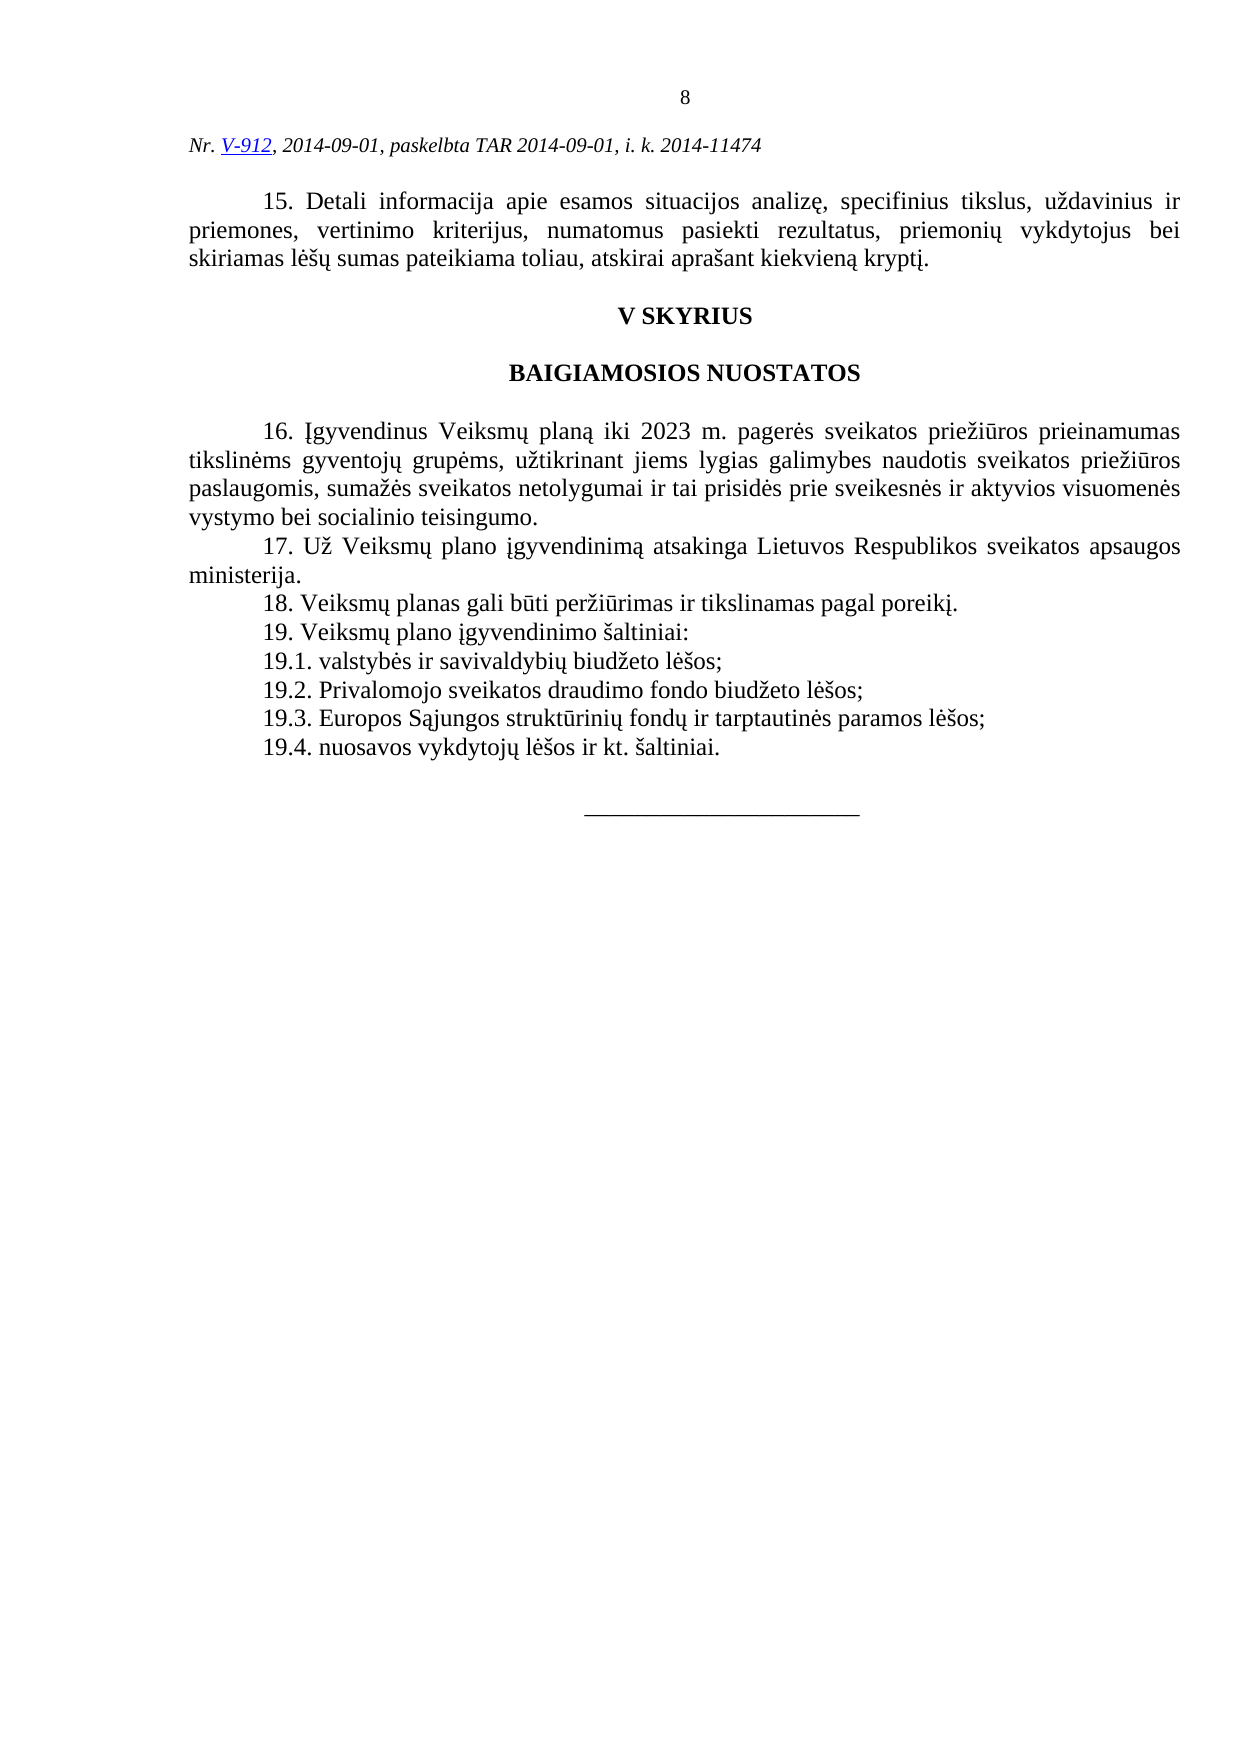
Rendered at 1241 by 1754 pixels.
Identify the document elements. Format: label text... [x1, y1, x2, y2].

text 16. Įgyvendinus Veiksmų planą iki 2023 m. pagerės sveikatos priežiūros prieinamumas tikslinėms gyventojų grupėms, užtikrinant jiems lygias galimybes naudotis sveikatos priežiūros paslaugomis, sumažės sveikatos netolygumai ir tai prisidės prie sveikesnės ir aktyvios visuomenės vystymo bei socialinio teisingumo. [188, 416, 1181, 531]
text 18. Veiksmų planas gali būti peržiūrimas ir tikslinamas pagal poreikį. [188, 588, 1181, 617]
text 19. Veiksmų plano įgyvendinimo šaltiniai: [188, 617, 1181, 646]
text 15. Detali informacija apie esamos situacijos analizę, specifinius tikslus, uždavinius ir priemones, vertinimo kriterijus, numatomus pasiekti rezultatus, priemonių vykdytojus bei skiriamas lėšų sumas pateikiama toliau, atskirai aprašant kiekvieną kryptį. [188, 186, 1181, 272]
text ______________________ [188, 790, 1181, 818]
text Nr. V-912, 2014-09-01, paskelbta TAR 2014-09-01, i. k. 2014-11474 [188, 133, 1181, 157]
text V SKYRIUS [188, 301, 1181, 330]
text 19.3. Europos Sąjungos struktūrinių fondų ir tarptautinės paramos lėšos; [188, 703, 1181, 732]
text 17. Už Veiksmų plano įgyvendinimą atsakinga Lietuvos Respublikos sveikatos apsaugos ministerija. [188, 531, 1181, 588]
text 19.4. nuosavos vykdytojų lėšos ir kt. šaltiniai. [188, 732, 1181, 761]
text 19.2. Privalomojo sveikatos draudimo fondo biudžeto lėšos; [188, 675, 1181, 703]
text 19.1. valstybės ir savivaldybių biudžeto lėšos; [188, 646, 1181, 675]
text BAIGIAMOSIOS NUOSTATOS [188, 358, 1181, 387]
